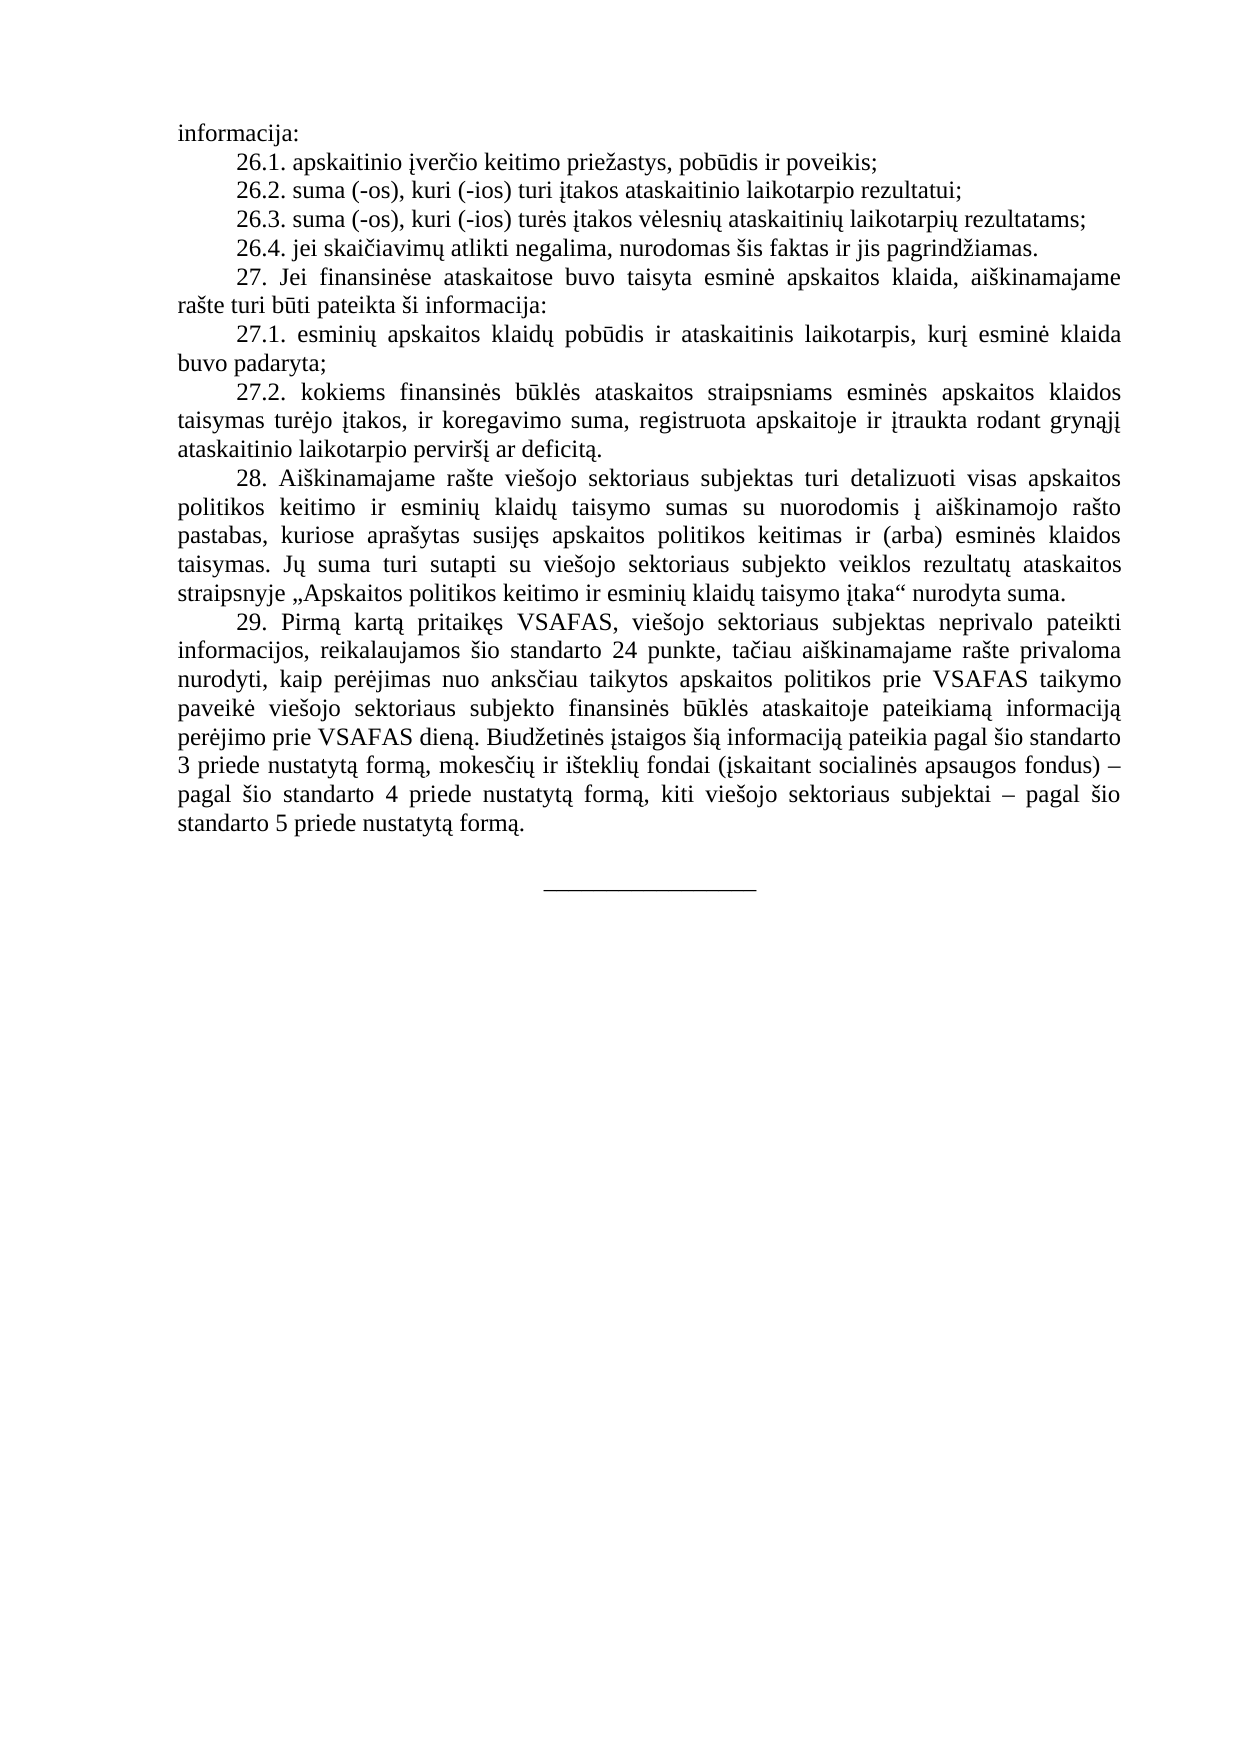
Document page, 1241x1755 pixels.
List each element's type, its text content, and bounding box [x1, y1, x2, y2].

text 26.3. suma (-os), kuri (-ios) turės įtakos vėlesnių ataskaitinių laikotarpių rezultatams; [177, 204, 1122, 233]
text _________________ [177, 866, 1122, 894]
text 26.2. suma (-os), kuri (-ios) turi įtakos ataskaitinio laikotarpio rezultatui; [177, 176, 1122, 204]
text 26.4. jei skaičiavimų atlikti negalima, nurodomas šis faktas ir jis pagrindžiamas. [177, 233, 1122, 262]
text 27. Jei finansinėse ataskaitose buvo taisyta esminė apskaitos klaida, aiškinamajame rašte turi būti pateikta ši informacija: [177, 262, 1122, 319]
text 27.2. kokiems finansinės būklės ataskaitos straipsniams esminės apskaitos klaidos taisymas turėjo įtakos, ir koregavimo suma, registruota apskaitoje ir įtraukta rodant grynąjį ataskaitinio laikotarpio perviršį ar deficitą. [177, 377, 1122, 463]
text 28. Aiškinamajame rašte viešojo sektoriaus subjektas turi detalizuoti visas apskaitos politikos keitimo ir esminių klaidų taisymo sumas su nuorodomis į aiškinamojo rašto pastabas, kuriose aprašytas susijęs apskaitos politikos keitimas ir (arba) esminės klaidos taisymas. Jų suma turi sutapti su viešojo sektoriaus subjekto veiklos rezultatų ataskaitos straipsnyje „Apskaitos politikos keitimo ir esminių klaidų taisymo įtaka“ nurodyta suma. [177, 463, 1122, 607]
text 26.1. apskaitinio įverčio keitimo priežastys, pobūdis ir poveikis; [177, 147, 1122, 176]
text informacija: [177, 118, 1122, 147]
text 27.1. esminių apskaitos klaidų pobūdis ir ataskaitinis laikotarpis, kurį esminė klaida buvo padaryta; [177, 319, 1122, 377]
text 29. Pirmą kartą pritaikęs VSAFAS, viešojo sektoriaus subjektas neprivalo pateikti informacijos, reikalaujamos šio standarto 24 punkte, tačiau aiškinamajame rašte privaloma nurodyti, kaip perėjimas nuo anksčiau taikytos apskaitos politikos prie VSAFAS taikymo paveikė viešojo sektoriaus subjekto finansinės būklės ataskaitoje pateikiamą informaciją perėjimo prie VSAFAS dieną. Biudžetinės įstaigos šią informaciją pateikia pagal šio standarto 3 priede nustatytą formą, mokesčių ir išteklių fondai (įskaitant socialinės apsaugos fondus) – pagal šio standarto 4 priede nustatytą formą, kiti viešojo sektoriaus subjektai – pagal šio standarto 5 priede nustatytą formą. [177, 607, 1122, 837]
